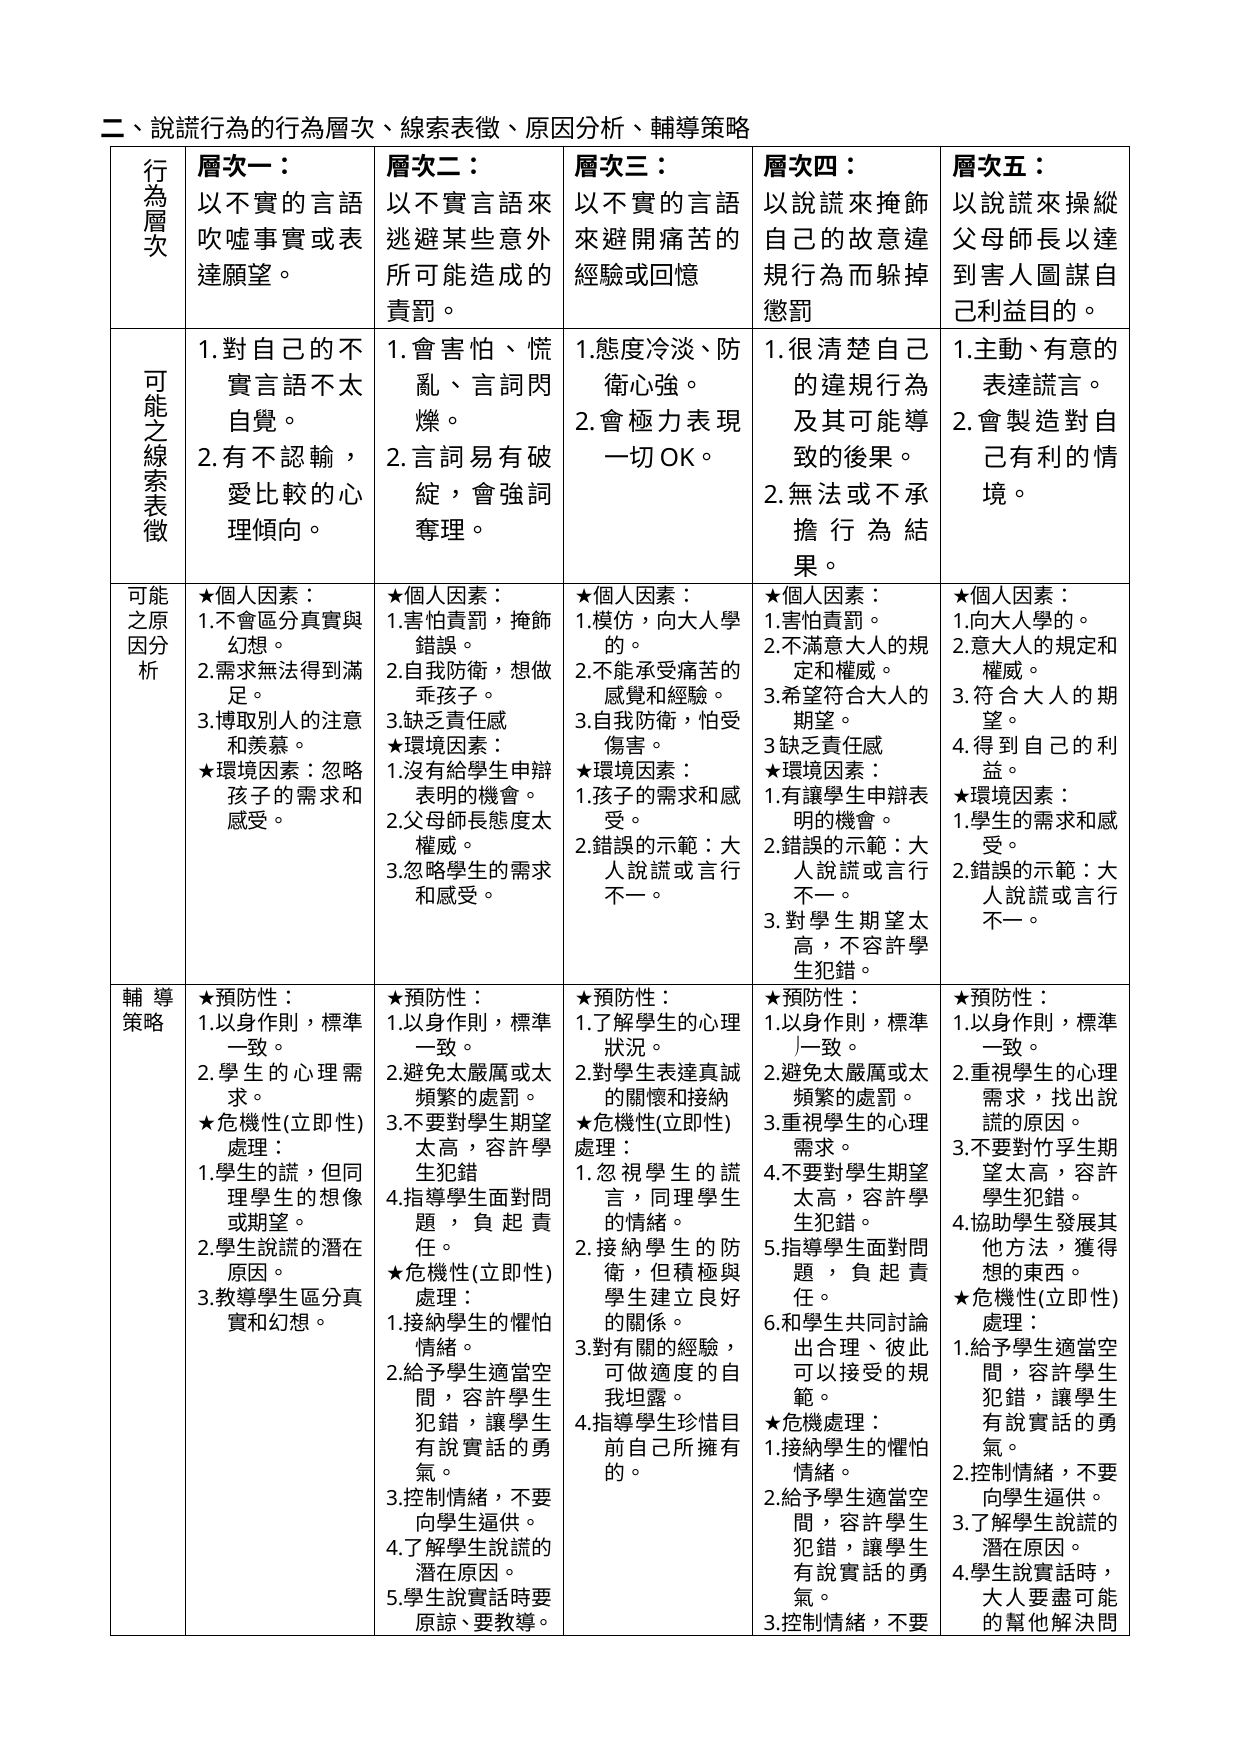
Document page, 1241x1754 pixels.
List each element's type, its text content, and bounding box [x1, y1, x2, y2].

table_cell ★個人因素： 1.模仿，向大人學的。 2.不能承受痛苦的感覺和經驗。 3.自我防衛，怕受傷害。 ★環境因素： 1.孩子的需求和感受。 2.錯誤的示範：大人說謊或言行不一。 [564, 584, 752, 984]
table_cell ★預防性： 1.以身作則，標準一致。 2.重視學生的心理需求，找出說謊的原因。 3.不要對竹孚生期望太高，容許學生犯錯。 4.協助學生發展其他方法，獲得想的東西。 ★危機性(立即性)處理： 1.給予學生適當空間，容許學生犯錯，讓學生有說實話的勇氣。 2.控制情緒，不要向學生逼供。 3.了解學生說謊的潛在原因。 4.學生說實話時，大人要盡可能的幫他解決問 [941, 985, 1129, 1635]
table_cell ★個人因素： 1.害怕責罰，掩飾錯誤。 2.自我防衛，想做乖孩子。 3.缺乏責任感 ★環境因素： 1.沒有給學生申辯表明的機會。 2.父母師長態度太權威。 3.忽略學生的需求和感受。 [375, 584, 563, 984]
table_cell 輔導策略 [111, 985, 185, 1635]
table_cell 可能之線索表徵 [111, 329, 185, 583]
table_cell ★個人因素： 1.不會區分真實與幻想。 2.需求無法得到滿足。 3.博取別人的注意和羨慕。 ★環境因素：忽略孩子的需求和感受。 [186, 584, 374, 984]
table_cell ★預防性： 1.以身作則，標準一致。 2.學生的心理需求。 ★危機性(立即性)處理： 1.學生的謊，但同理學生的想像或期望。 2.學生說謊的潛在原因。 3.教導學生區分真實和幻想。 [186, 985, 374, 1635]
table_header 層次一： 以不實的言語吹噓事實或表達願望。 [186, 147, 374, 328]
table_cell 1.態度冷淡、防衛心強。 2.會極力表現一切OK。 [564, 329, 752, 583]
table_cell ★個人因素： 1.向大人學的。 2.意大人的規定和權威。 3.符合大人的期望。 4.得到自己的利益。 ★環境因素： 1.學生的需求和感受。 2.錯誤的示範：大人說謊或言行不一。 [941, 584, 1129, 984]
table_cell ★預防性： 1.以身作則，標準一致。 2.避免太嚴厲或太頻繁的處罰。 3.不要對學生期望太高，容許學生犯錯 4.指導學生面對問題，負起責任。 ★危機性(立即性)處理： 1.接納學生的懼怕情緒。 2.給予學生適當空間，容許學生犯錯，讓學生有說實話的勇氣。 3.控制情緒，不要向學生逼供。 4.了解學生說謊的潛在原因。 5.學生說實話時要原諒、要教導。 [375, 985, 563, 1635]
table_cell 可能之原因分析 [111, 584, 185, 984]
table_cell 1.會害怕、慌亂、言詞閃爍。 2.言詞易有破綻，會強詞奪理。 [375, 329, 563, 583]
table_cell ★預防性： 1.了解學生的心理 狀況。 2.對學生表達真誠的關懷和接納 ★危機性(立即性) 處理： 1.忽視學生的謊言，同理學生的情緒。 2.接納學生的防衛，但積極與學生建立良好的關係。 3.對有關的經驗，可做適度的自我坦露。 4.指導學生珍惜目前自己所擁有的。 [564, 985, 752, 1635]
text 二、說謊行為的行為層次、線索表徵、原因分析、輔導策略 [100, 108, 1140, 146]
table_header 層次五： 以說謊來操縱父母師長以達到害人圖謀自己利益目的。 [941, 147, 1129, 328]
table_header 層次三： 以不實的言語來避開痛苦的經驗或回憶 [564, 147, 752, 328]
table_header 層次四： 以說謊來掩飾自己的故意違規行為而躲掉懲罰 [753, 147, 940, 328]
table_cell 1.很清楚自己的違規行為及其可能導致的後果。 2.無法或不承擔行為結果。 [753, 329, 940, 583]
table_cell 1.主動、有意的表達謊言。 2.會製造對自己有利的情境。 [941, 329, 1129, 583]
table_cell 1.對自己的不實言語不太自覺。 2.有不認輸，愛比較的心理傾向。 [186, 329, 374, 583]
table_cell ★個人因素： 1.害怕責罰。 2.不滿意大人的規定和權威。 3.希望符合大人的期望。 3缺乏責任感 ★環境因素： 1.有讓學生申辯表明的機會。 2.錯誤的示範：大人說謊或言行不一。 3.對學生期望太高，不容許學生犯錯。 [753, 584, 940, 984]
table_header 層次二： 以不實言語來逃避某些意外所可能造成的責罰。 [375, 147, 563, 328]
table_cell ★預防性： 1.以身作則，標準一致。 2.避免太嚴厲或太頻繁的處罰。 3.重視學生的心理需求。 4.不要對學生期望太高，容許學生犯錯。 5.指導學生面對問題，負起責任。 6.和學生共同討論出合理、彼此可以接受的規範。 ★危機處理： 1.接納學生的懼怕情緒。 2.給予學生適當空間，容許學生犯錯，讓學生有說實話的勇氣。 3.控制情緒，不要 [753, 985, 940, 1635]
table_header 行為層次 [111, 147, 185, 328]
